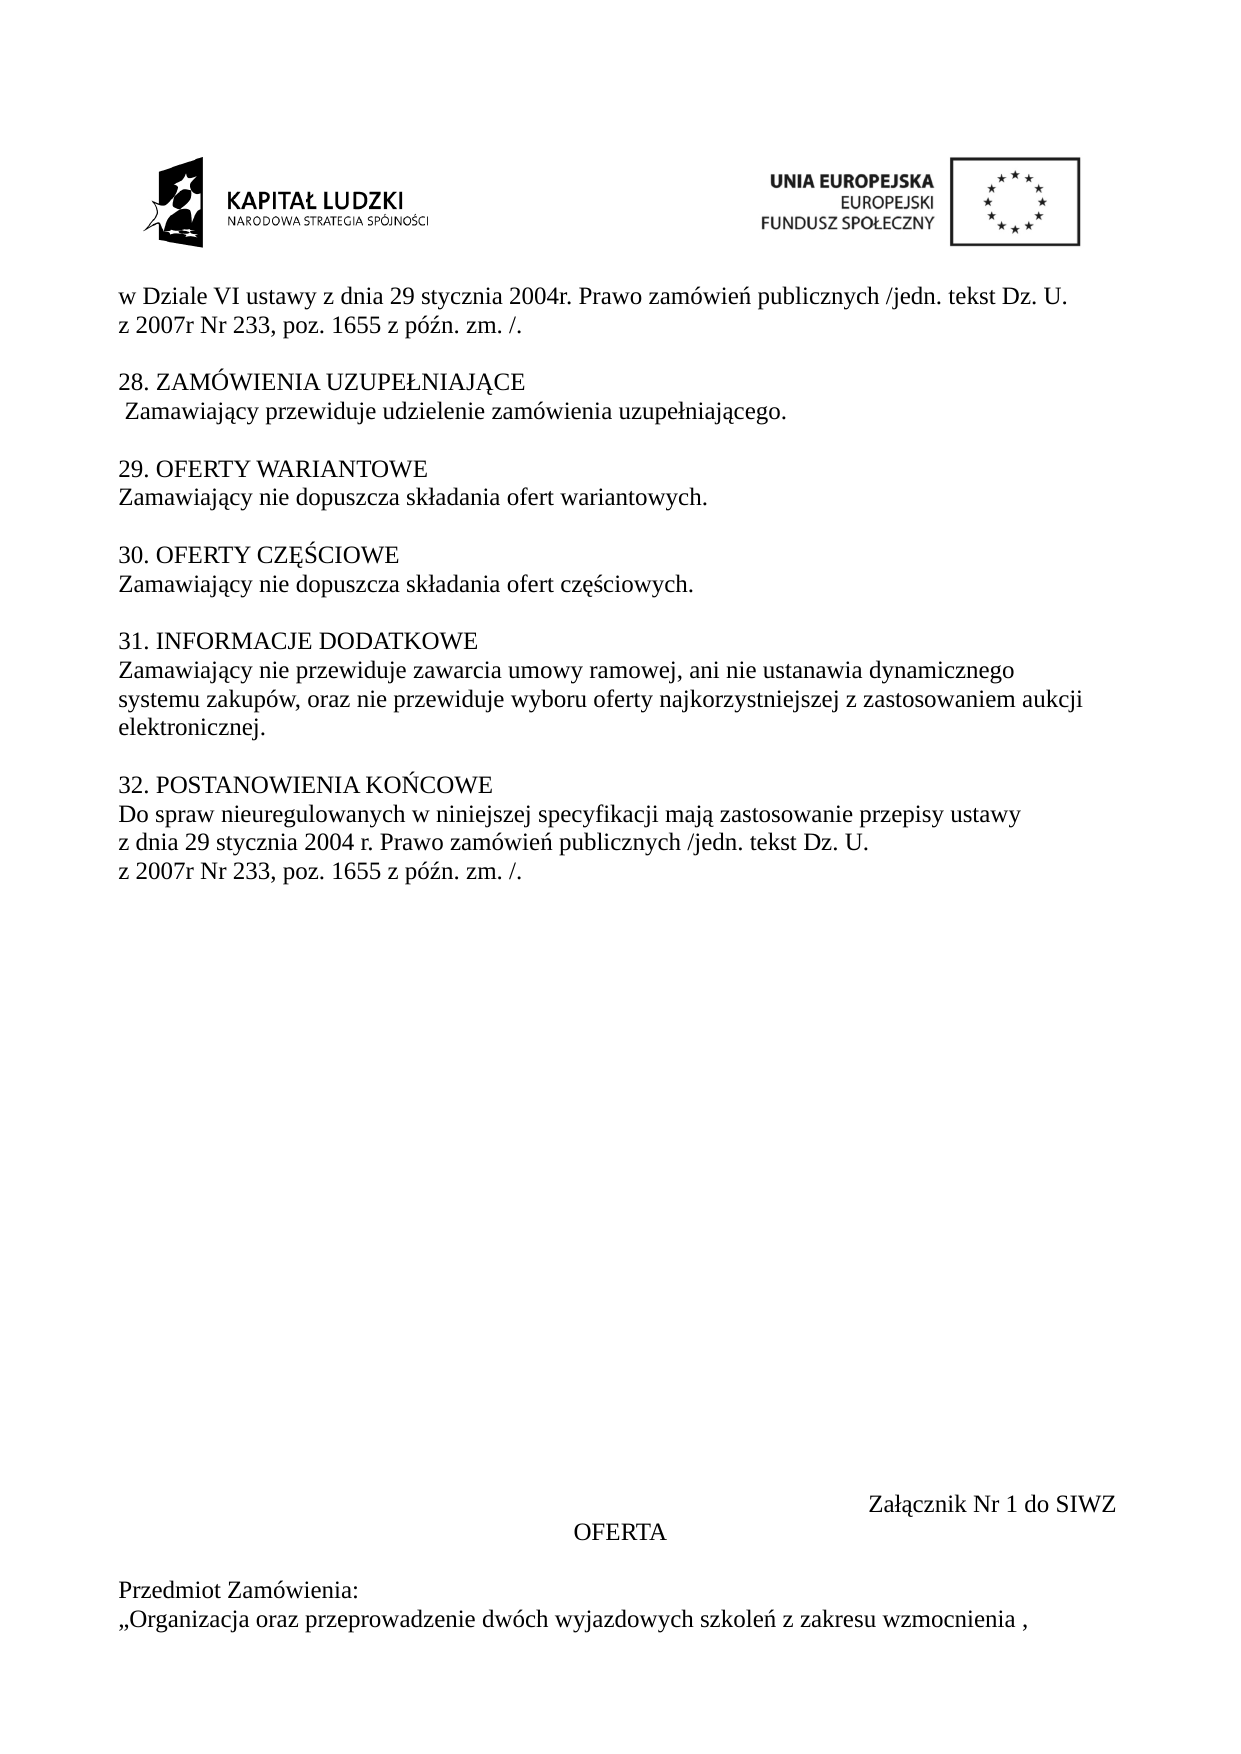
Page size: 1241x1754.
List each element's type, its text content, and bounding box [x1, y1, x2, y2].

text Zamawiający nie dopuszcza składania ofert wariantowych. [118, 482, 1122, 511]
text z 2007r Nr 233, poz. 1655 z późn. zm. /. [118, 310, 1122, 339]
text Przedmiot Zamówienia: [118, 1575, 1122, 1604]
text 32. POSTANOWIENIA KOŃCOWE [118, 770, 1122, 799]
text systemu zakupów, oraz nie przewiduje wyboru oferty najkorzystniejszej z zastosowaniem aukcji [118, 684, 1122, 712]
text „Organizacja oraz przeprowadzenie dwóch wyjazdowych szkoleń z zakresu wzmocnienia , [118, 1604, 1122, 1632]
text OFERTA [118, 1517, 1122, 1546]
text z dnia 29 stycznia 2004 r. Prawo zamówień publicznych /jedn. tekst Dz. U. [118, 827, 1122, 856]
text Załącznik Nr 1 do SIWZ [118, 1489, 1122, 1517]
picture [118, 118, 1122, 282]
text z 2007r Nr 233, poz. 1655 z późn. zm. /. [118, 856, 1122, 885]
text 28. ZAMÓWIENIA UZUPEŁNIAJĄCE [118, 367, 1122, 396]
text Zamawiający nie przewiduje zawarcia umowy ramowej, ani nie ustanawia dynamicznego [118, 655, 1122, 684]
text Zamawiający przewiduje udzielenie zamówienia uzupełniającego. [118, 396, 1122, 425]
text 29. OFERTY WARIANTOWE [118, 454, 1122, 482]
text Zamawiający nie dopuszcza składania ofert częściowych. [118, 569, 1122, 597]
text elektronicznej. [118, 712, 1122, 741]
text w Dziale VI ustawy z dnia 29 stycznia 2004r. Prawo zamówień publicznych /jedn. tekst Dz. U. [118, 282, 1122, 310]
text Do spraw nieuregulowanych w niniejszej specyfikacji mają zastosowanie przepisy ustawy [118, 799, 1122, 827]
text 30. OFERTY CZĘŚCIOWE [118, 540, 1122, 569]
text 31. INFORMACJE DODATKOWE [118, 626, 1122, 655]
